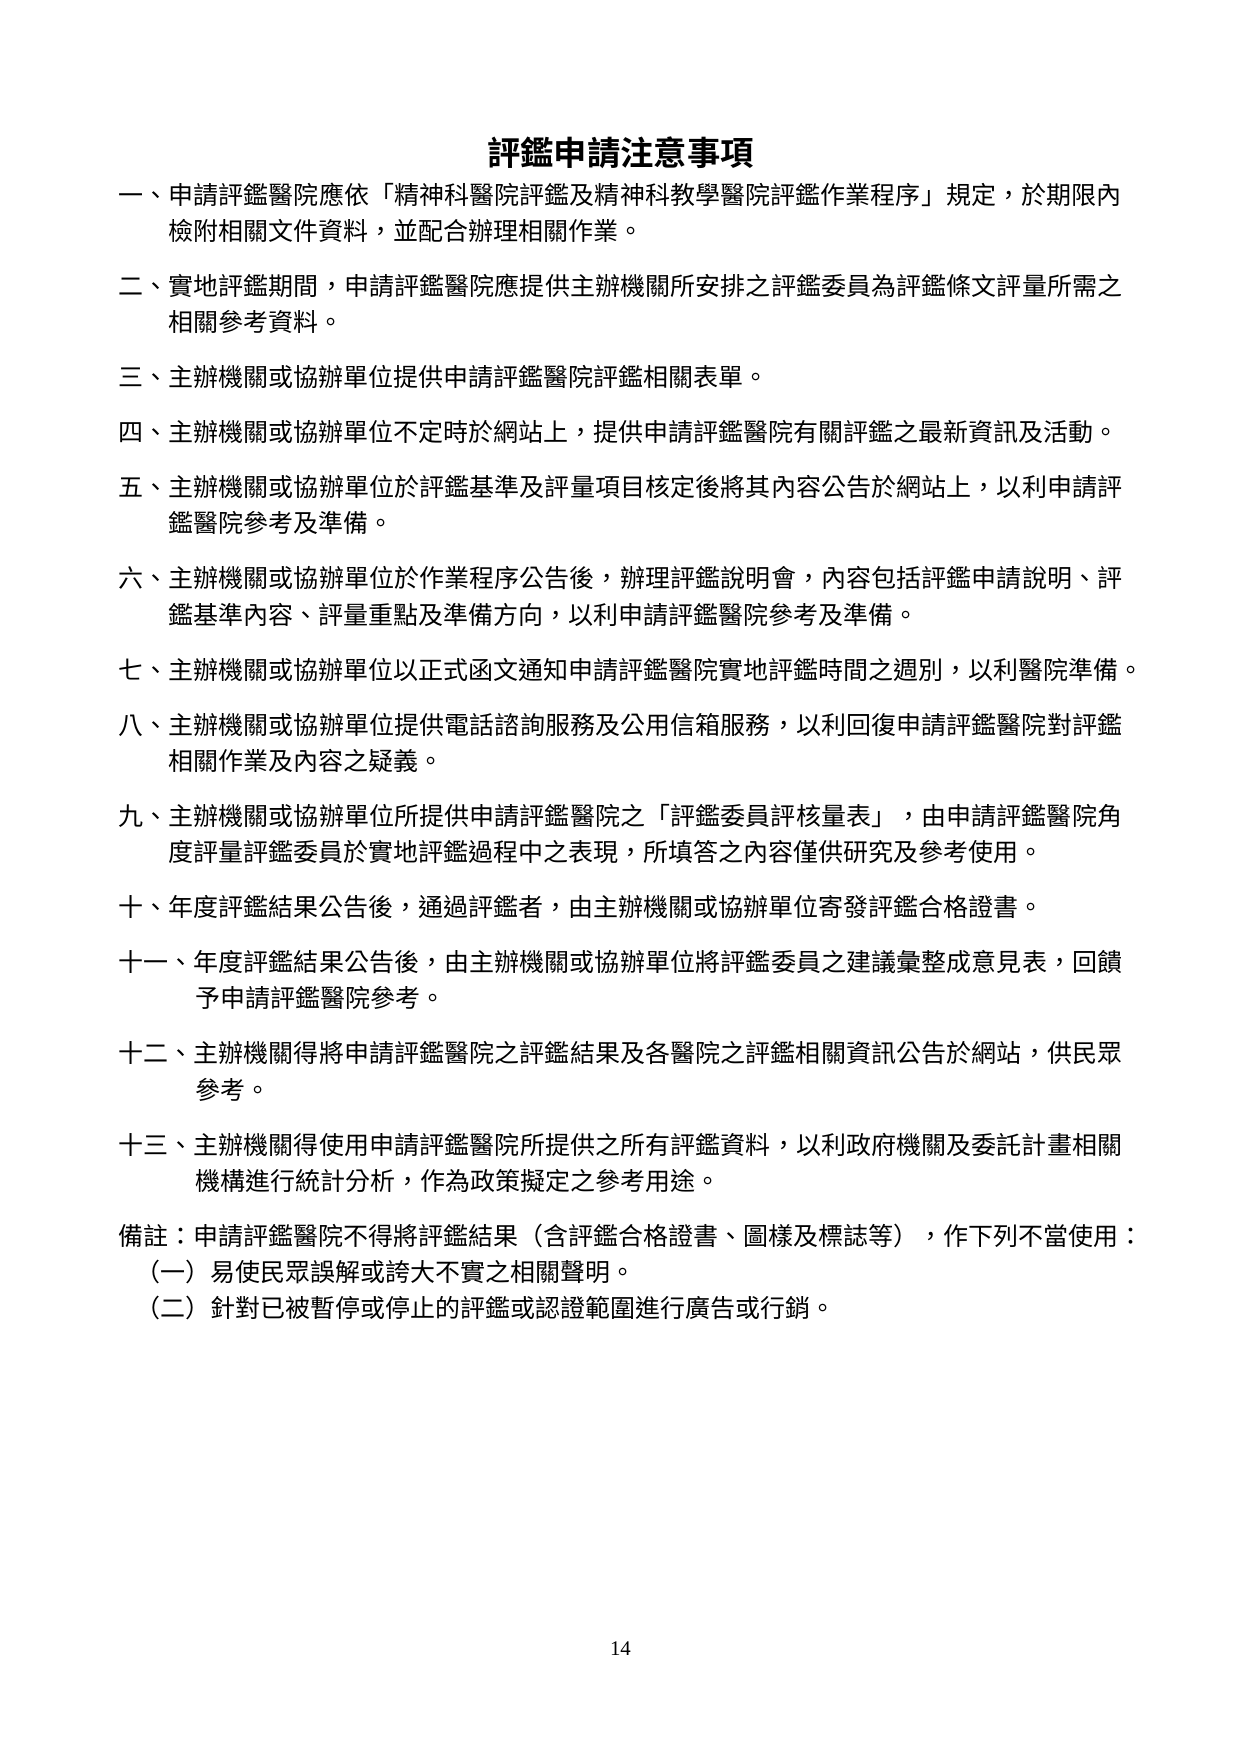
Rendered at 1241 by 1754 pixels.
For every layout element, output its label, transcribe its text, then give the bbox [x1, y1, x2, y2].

text 五、主辦機關或協辦單位於評鑑基準及評量項目核定後將其內容公告於網站上，以利申請評鑑醫院參考及準備。 [118, 468, 1122, 540]
text 七、主辦機關或協辦單位以正式函文通知申請評鑑醫院實地評鑑時間之週別，以利醫院準備。 [118, 650, 1122, 686]
text 四、主辦機關或協辦單位不定時於網站上，提供申請評鑑醫院有關評鑑之最新資訊及活動。 [118, 413, 1122, 449]
text （二）針對已被暫停或停止的評鑑或認證範圍進行廣告或行銷。 [136, 1289, 1122, 1325]
text 十三、主辦機關得使用申請評鑑醫院所提供之所有評鑑資料，以利政府機關及委託計畫相關機構進行統計分析，作為政策擬定之參考用途。 [118, 1125, 1122, 1198]
text 一、申請評鑑醫院應依「精神科醫院評鑑及精神科教學醫院評鑑作業程序」規定，於期限內檢附相關文件資料，並配合辦理相關作業。 [118, 175, 1122, 248]
text 評鑑申請注意事項 [118, 127, 1122, 175]
text 九、主辦機關或協辦單位所提供申請評鑑醫院之「評鑑委員評核量表」，由申請評鑑醫院角度評量評鑑委員於實地評鑑過程中之表現，所填答之內容僅供研究及參考使用。 [118, 796, 1122, 869]
text 三、主辦機關或協辦單位提供申請評鑑醫院評鑑相關表單。 [118, 358, 1122, 394]
text 十二、主辦機關得將申請評鑑醫院之評鑑結果及各醫院之評鑑相關資訊公告於網站，供民眾參考。 [118, 1034, 1122, 1106]
text 二、實地評鑑期間，申請評鑑醫院應提供主辦機關所安排之評鑑委員為評鑑條文評量所需之相關參考資料。 [118, 266, 1122, 339]
text 十、年度評鑑結果公告後，通過評鑑者，由主辦機關或協辦單位寄發評鑑合格證書。 [118, 888, 1122, 924]
text 六、主辦機關或協辦單位於作業程序公告後，辦理評鑑說明會，內容包括評鑑申請說明、評鑑基準內容、評量重點及準備方向，以利申請評鑑醫院參考及準備。 [118, 559, 1122, 631]
text 八、主辦機關或協辦單位提供電話諮詢服務及公用信箱服務，以利回復申請評鑑醫院對評鑑相關作業及內容之疑義。 [118, 705, 1122, 778]
text 十一、年度評鑑結果公告後，由主辦機關或協辦單位將評鑑委員之建議彙整成意見表，回饋予申請評鑑醫院參考。 [118, 943, 1122, 1015]
text 備註：申請評鑑醫院不得將評鑑結果（含評鑑合格證書、圖樣及標誌等），作下列不當使用： [118, 1216, 1122, 1253]
text （一）易使民眾誤解或誇大不實之相關聲明。 [136, 1253, 1122, 1289]
